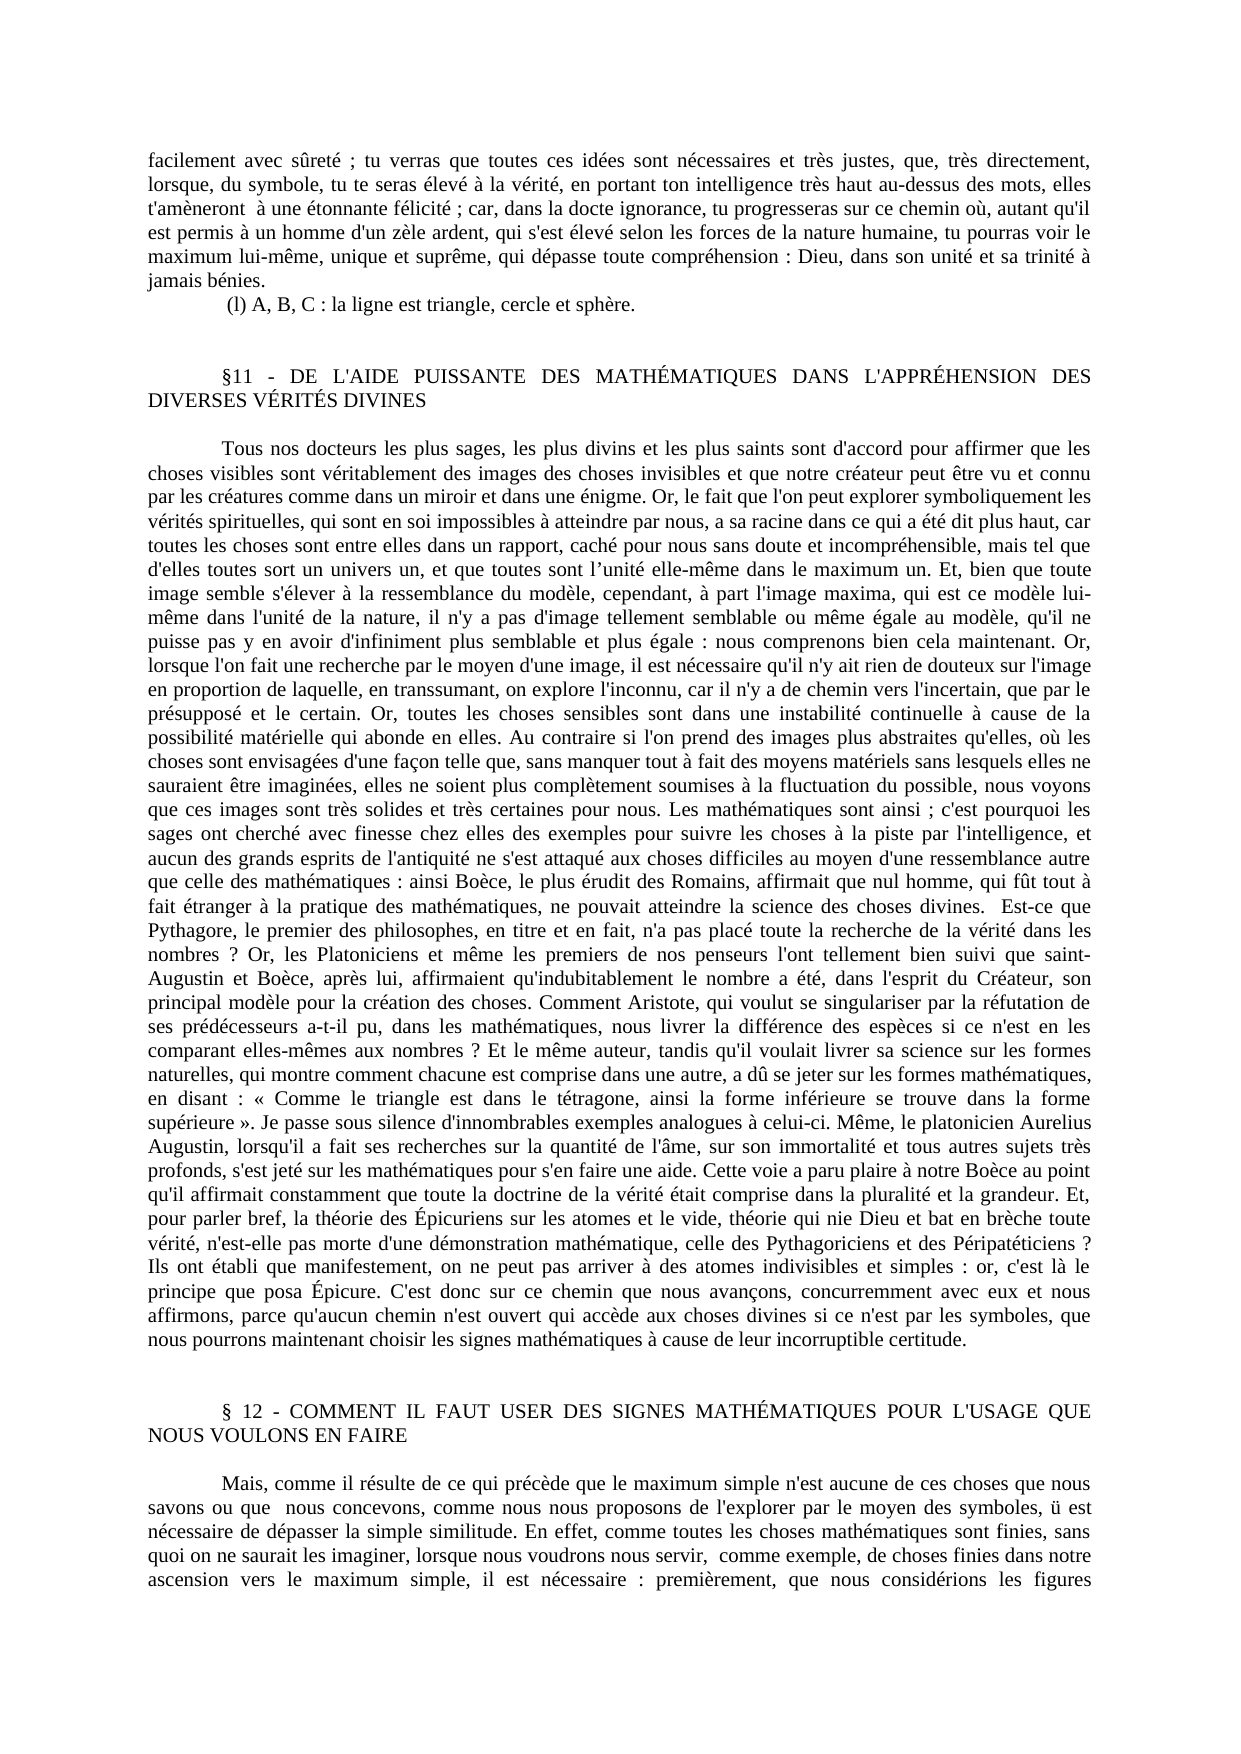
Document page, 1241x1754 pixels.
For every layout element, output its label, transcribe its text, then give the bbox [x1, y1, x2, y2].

text facilement avec sûreté ; tu verras que toutes ces idées sont nécessaires et très justes, que, très directement, lorsque, du symbole, tu te seras élevé à la vérité, en portant ton intelligence très haut au-dessus des mots, elles t'amèneront à une étonnante félicité ; car, dans la docte ignorance, tu progresseras sur ce chemin où, autant qu'il est permis à un homme d'un zèle ardent, qui s'est élevé selon les forces de la nature humaine, tu pourras voir le maximum lui-même, unique et suprême, qui dépasse toute compréhension : Dieu, dans son unité et sa trinité à jamais bénies. [148, 148, 1093, 292]
text Tous nos docteurs les plus sages, les plus divins et les plus saints sont d'accord pour affirmer que les choses visibles sont véritablement des images des choses invisibles et que notre créateur peut être vu et connu par les créatures comme dans un miroir et dans une énigme. Or, le fait que l'on peut explorer symboliquement les vérités spirituelles, qui sont en soi impossibles à atteindre par nous, a sa racine dans ce qui a été dit plus haut, car toutes les choses sont entre elles dans un rapport, caché pour nous sans doute et incompréhensible, mais tel que d'elles toutes sort un univers un, et que toutes sont l’unité elle-même dans le maximum un. Et, bien que toute image semble s'élever à la ressemblance du modèle, cependant, à part l'image maxima, qui est ce modèle lui-même dans l'unité de la nature, il n'y a pas d'image tellement semblable ou même égale au modèle, qu'il ne puisse pas y en avoir d'infiniment plus semblable et plus égale : nous comprenons bien cela maintenant. Or, lorsque l'on fait une recherche par le moyen d'une image, il est nécessaire qu'il n'y ait rien de douteux sur l'image en proportion de laquelle, en transsumant, on explore l'inconnu, car il n'y a de chemin vers l'incertain, que par le présupposé et le certain. Or, toutes les choses sensibles sont dans une instabilité continuelle à cause de la possibilité matérielle qui abonde en elles. Au contraire si l'on prend des images plus abstraites qu'elles, où les choses sont envisagées d'une façon telle que, sans manquer tout à fait des moyens matériels sans lesquels elles ne sauraient être imaginées, elles ne soient plus complètement soumises à la fluctuation du possible, nous voyons que ces images sont très solides et très certaines pour nous. Les mathématiques sont ainsi ; c'est pourquoi les sages ont cherché avec finesse chez elles des exemples pour suivre les choses à la piste par l'intelligence, et aucun des grands esprits de l'antiquité ne s'est attaqué aux choses difficiles au moyen d'une ressemblance autre que celle des mathématiques : ainsi Boèce, le plus érudit des Romains, affirmait que nul homme, qui fût tout à fait étranger à la pratique des mathématiques, ne pouvait atteindre la science des choses divines. Est-ce que Pythagore, le premier des philosophes, en titre et en fait, n'a pas placé toute la recherche de la vérité dans les nombres ? Or, les Platoniciens et même les premiers de nos penseurs l'ont tellement bien suivi que saint-Augustin et Boèce, après lui, affirmaient qu'indubitablement le nombre a été, dans l'esprit du Créateur, son principal modèle pour la création des choses. Comment Aristote, qui voulut se singulariser par la réfutation de ses prédécesseurs a-t-il pu, dans les mathématiques, nous livrer la différence des espèces si ce n'est en les comparant elles-mêmes aux nombres ? Et le même auteur, tandis qu'il voulait livrer sa science sur les formes naturelles, qui montre comment chacune est comprise dans une autre, a dû se jeter sur les formes mathématiques, en disant : « Comme le triangle est dans le tétragone, ainsi la forme inférieure se trouve dans la forme supérieure ». Je passe sous silence d'innombrables exemples analogues à celui-ci. Même, le platonicien Aurelius Augustin, lorsqu'il a fait ses recherches sur la quantité de l'âme, sur son immortalité et tous autres sujets très profonds, s'est jeté sur les mathématiques pour s'en faire une aide. Cette voie a paru plaire à notre Boèce au point qu'il affirmait constamment que toute la doctrine de la vérité était comprise dans la pluralité et la grandeur. Et, pour parler bref, la théorie des Épicuriens sur les atomes et le vide, théorie qui nie Dieu et bat en brèche toute vérité, n'est-elle pas morte d'une démonstration mathématique, celle des Pythagoriciens et des Péripatéticiens ? Ils ont établi que manifestement, on ne peut pas arriver à des atomes indivisibles et simples : or, c'est là le principe que posa Épicure. C'est donc sur ce chemin que nous avançons, concurremment avec eux et nous affirmons, parce qu'aucun chemin n'est ouvert qui accède aux choses divines si ce n'est par les symboles, que nous pourrons maintenant choisir les signes mathématiques à cause de leur incorruptible certitude. [148, 436, 1093, 1351]
text § 12 - COMMENT IL FAUT USER DES SIGNES MATHÉMATIQUES POUR L'USAGE QUE NOUS VOULONS EN FAIRE [148, 1399, 1093, 1447]
text Mais, comme il résulte de ce qui précède que le maximum simple n'est aucune de ces choses que nous savons ou que nous concevons, comme nous nous proposons de l'explorer par le moyen des symboles, ü est nécessaire de dépasser la simple similitude. En effet, comme toutes les choses mathématiques sont finies, sans quoi on ne saurait les imaginer, lorsque nous voudrons nous servir, comme exemple, de choses finies dans notre ascension vers le maximum simple, il est nécessaire : premièrement, que nous considérions les figures [148, 1471, 1093, 1591]
text §11 - DE L'AIDE PUISSANTE DES MATHÉMATIQUES DANS L'APPRÉHENSION DES DIVERSES VÉRITÉS DIVINES [148, 364, 1093, 412]
text (l) A, B, C : la ligne est triangle, cercle et sphère. [148, 292, 1093, 316]
